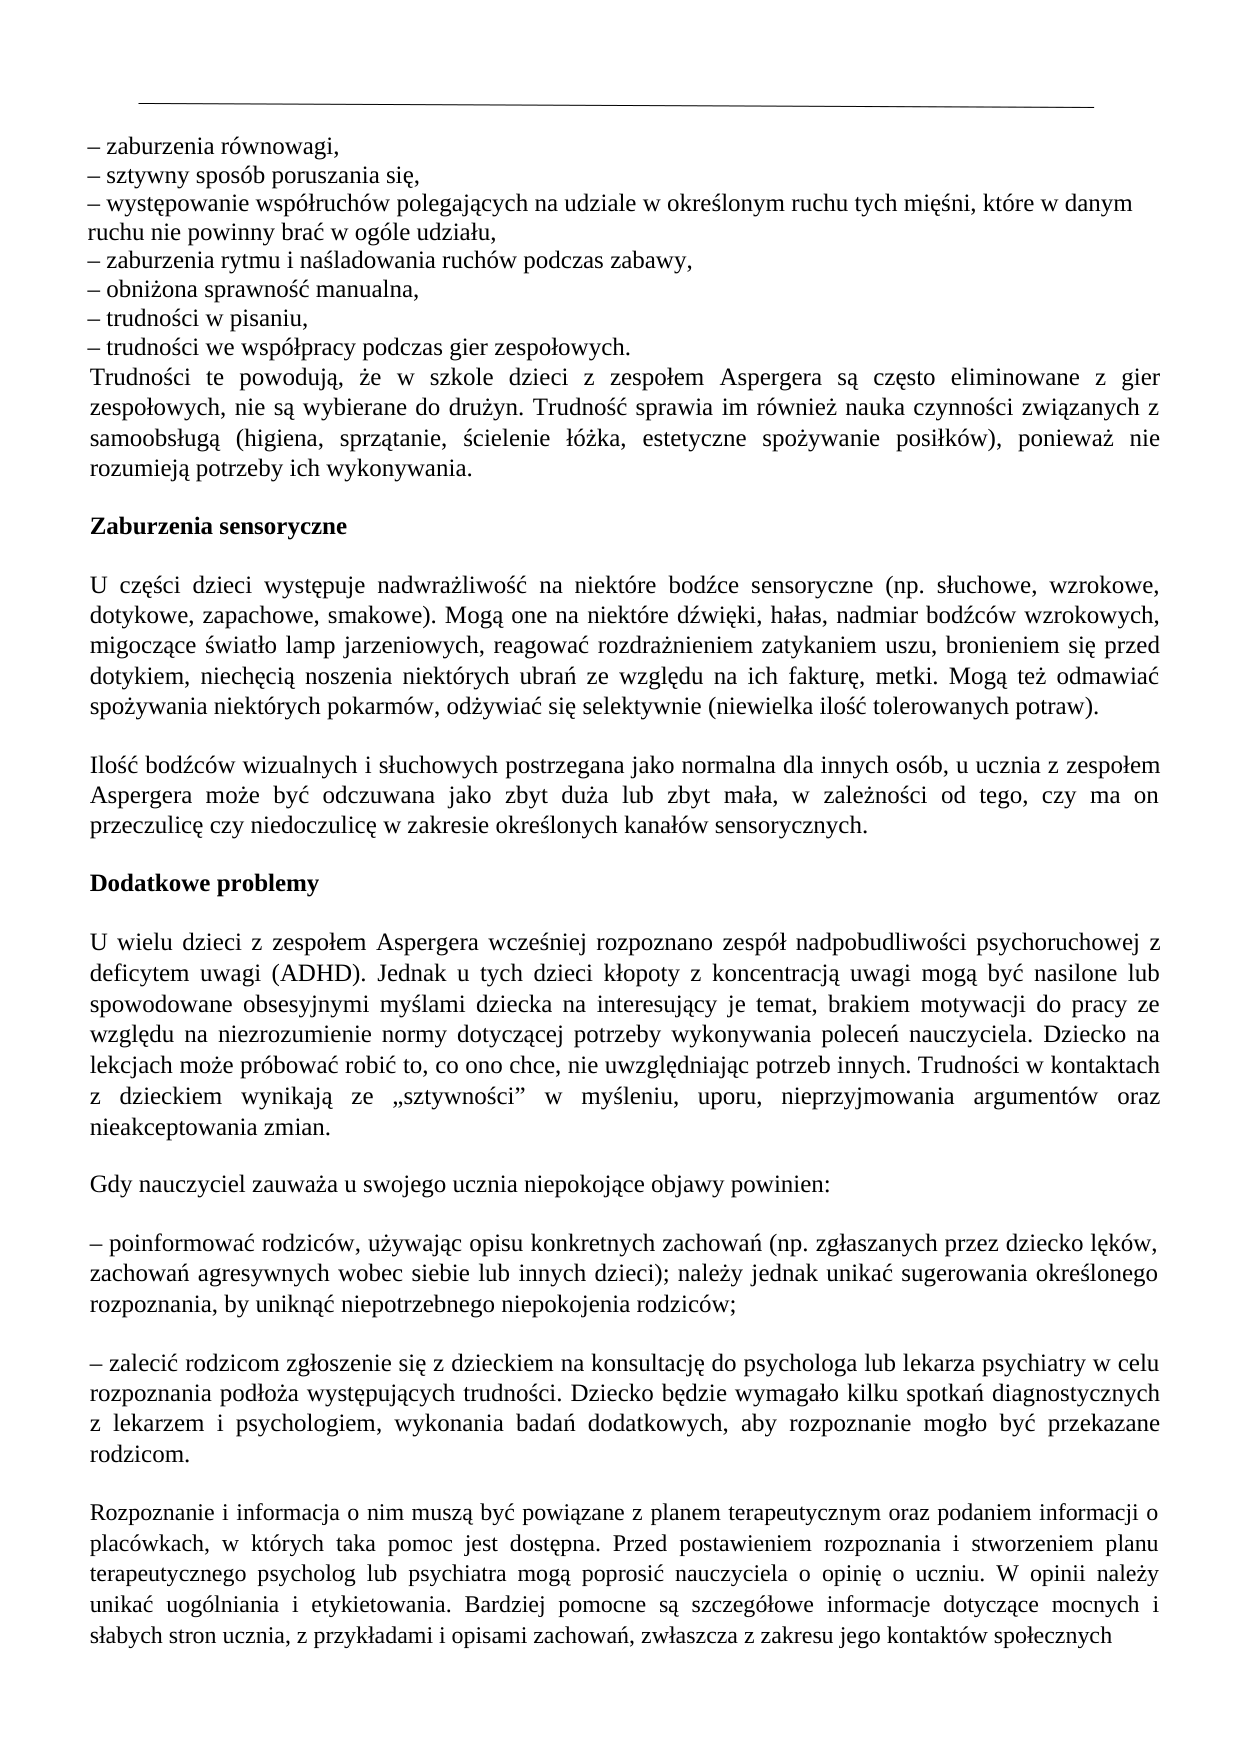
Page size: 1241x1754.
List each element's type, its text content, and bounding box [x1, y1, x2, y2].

text Gdy nauczyciel zauważa u swojego ucznia niepokojące objawy powinien: [89, 1169, 1161, 1198]
text U wielu dzieci z zespołem Aspergera wcześniej rozpoznano zespół nadpobudliwości psychoruchowej z deficytem uwagi (ADHD). Jednak u tych dzieci kłopoty z koncentracją uwagi mogą być nasilone lub spowodowane obsesyjnymi myślami dziecka na interesujący je temat, brakiem motywacji do pracy ze względu na niezrozumienie normy dotyczącej potrzeby wykonywania poleceń nauczyciela. Dziecko na lekcjach może próbować robić to, co ono chce, nie uwzględniając potrzeb innych. Trudności w kontaktach z dzieckiem wynikają ze „sztywności” w myśleniu, uporu, nieprzyjmowania argumentów oraz nieakceptowania zmian. [89, 927, 1161, 1140]
text – trudności w pisaniu, [87, 303, 1161, 332]
text – zaburzenia równowagi, [87, 131, 1161, 160]
text – występowanie współruchów polegających na udziale w określonym ruchu tych mięśni, które w danym ruchu nie powinny brać w ogóle udziału, [87, 190, 1159, 245]
text Dodatkowe problemy [89, 868, 1161, 897]
text – obniżona sprawność manualna, [87, 274, 1161, 303]
text – trudności we współpracy podczas gier zespołowych. [87, 332, 1161, 361]
text U części dzieci występuje nadwrażliwość na niektóre bodźce sensoryczne (np. słuchowe, wzrokowe, dotykowe, zapachowe, smakowe). Mogą one na niektóre dźwięki, hałas, nadmiar bodźców wzrokowych, migoczące światło lamp jarzeniowych, reagować rozdrażnieniem zatykaniem uszu, bronieniem się przed dotykiem, niechęcią noszenia niektórych ubrań ze względu na ich fakturę, metki. Mogą też odmawiać spożywania niektórych pokarmów, odżywiać się selektywnie (niewielka ilość tolerowanych potraw). [89, 570, 1161, 720]
text – sztywny sposób poruszania się, [87, 160, 1161, 188]
text Trudności te powodują, że w szkole dzieci z zespołem Aspergera są często eliminowane z gier zespołowych, nie są wybierane do drużyn. Trudność sprawia im również nauka czynności związanych z samoobsługą (higiena, sprzątanie, ścielenie łóżka, estetyczne spożywanie posiłków), ponieważ nie rozumieją potrzeby ich wykonywania. [89, 362, 1161, 482]
text – zalecić rodzicom zgłoszenie się z dzieckiem na konsultację do psychologa lub lekarza psychiatry w celu rozpoznania podłoża występujących trudności. Dziecko będzie wymagało kilku spotkań diagnostycznych z lekarzem i psychologiem, wykonania badań dodatkowych, aby rozpoznanie mogło być przekazane rodzicom. [89, 1348, 1161, 1468]
text – poinformować rodziców, używając opisu konkretnych zachowań (np. zgłaszanych przez dziecko lęków, zachowań agresywnych wobec siebie lub innych dzieci); należy jednak unikać sugerowania określonego rozpoznania, by uniknąć niepotrzebnego niepokojenia rodziców; [89, 1228, 1159, 1317]
picture [138, 103, 1095, 108]
text – zaburzenia rytmu i naśladowania ruchów podczas zabawy, [87, 246, 1161, 274]
text Rozpoznanie i informacja o nim muszą być powiązane z planem terapeutycznym oraz podaniem informacji o placówkach, w których taka pomoc jest dostępna. Przed postawieniem rozpoznania i stworzeniem planu terapeutycznego psycholog lub psychiatra mogą poprosić nauczyciela o opinię o uczniu. W opinii należy unikać uogólniania i etykietowania. Bardziej pomocne są szczegółowe informacje dotyczące mocnych i słabych stron ucznia, z przykładami i opisami zachowań, zwłaszcza z zakresu jego kontaktów społecznych [89, 1498, 1161, 1649]
text Zaburzenia sensoryczne [89, 511, 1161, 539]
text Ilość bodźców wizualnych i słuchowych postrzegana jako normalna dla innych osób, u ucznia z zespołem Aspergera może być odczuwana jako zbyt duża lub zbyt mała, w zależności od tego, czy ma on przeczulicę czy niedoczulicę w zakresie określonych kanałów sensorycznych. [89, 750, 1161, 839]
